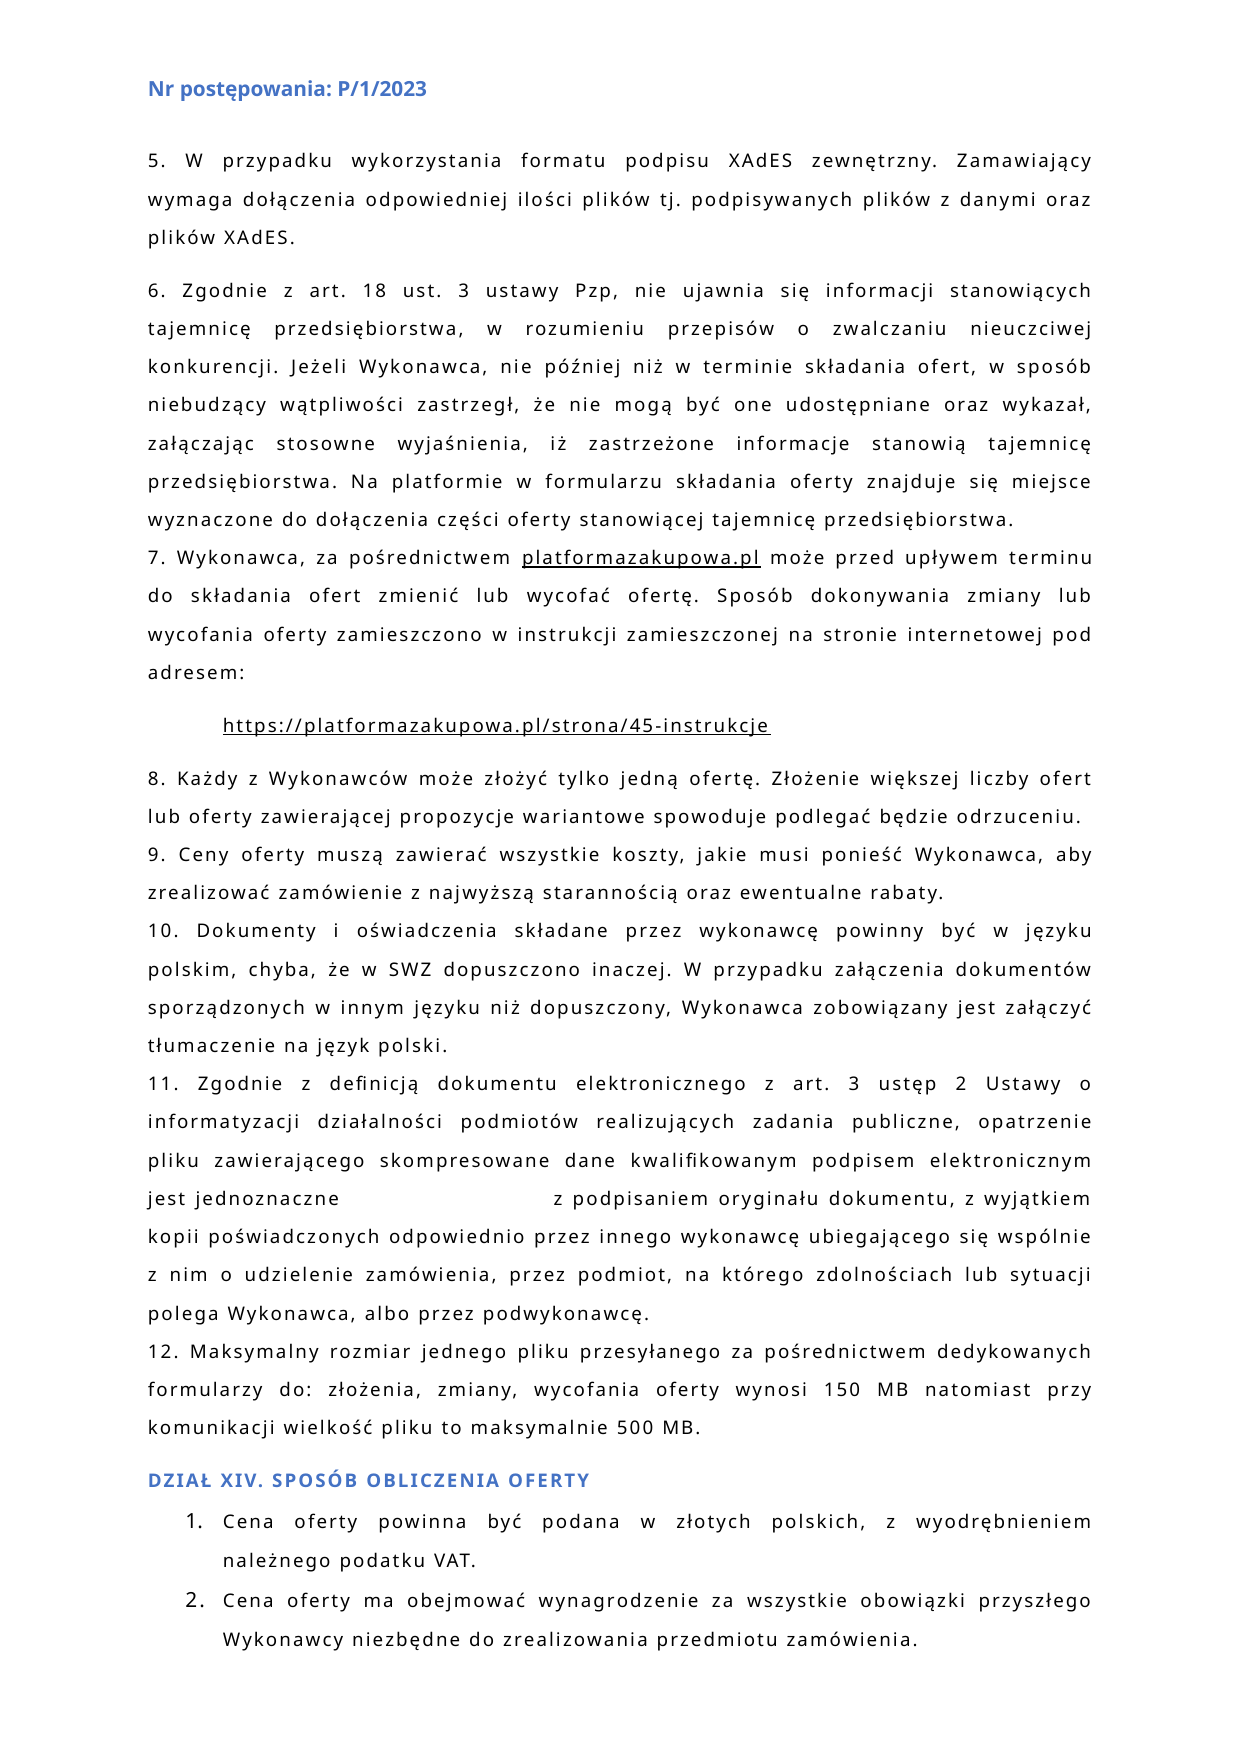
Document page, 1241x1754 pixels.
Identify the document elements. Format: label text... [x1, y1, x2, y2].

text 8. Każdy z Wykonawców może złożyć tylko jedną ofertę. Złożenie większej liczby ofert lub oferty zawierającej propozycje wariantowe spowoduje podlegać będzie odrzuceniu. [148, 765, 1093, 828]
text 6. Zgodnie z art. 18 ust. 3 ustawy Pzp, nie ujawnia się informacji stanowiących tajemnicę przedsiębiorstwa, w rozumieniu przepisów o zwalczaniu nieuczciwej konkurencji. Jeżeli Wykonawca, nie później niż w terminie składania ofert, w sposób niebudzący wątpliwości zastrzegł, że nie mogą być one udostępniane oraz wykazał, załączając stosowne wyjaśnienia, iż zastrzeżone informacje stanowią tajemnicę przedsiębiorstwa. Na platformie w formularzu składania oferty znajduje się miejsce wyznaczone do dołączenia części oferty stanowiącej tajemnicę przedsiębiorstwa. [148, 277, 1093, 532]
text 12. Maksymalny rozmiar jednego pliku przesyłanego za pośrednictwem dedykowanych formularzy do: złożenia, zmiany, wycofania oferty wynosi 150 MB natomiast przy komunikacji wielkość pliku to maksymalnie 500 MB. [148, 1338, 1093, 1440]
list Cena oferty powinna być podana w złotych polskich, z wyodrębnieniem należnego podatku VAT. [185, 1506, 1093, 1572]
list Cena oferty ma obejmować wynagrodzenie za wszystkie obowiązki przyszłego Wykonawcy niezbędne do zrealizowania przedmiotu zamówienia. [185, 1585, 1093, 1652]
text https://platformazakupowa.pl/strona/45-instrukcje [223, 712, 1093, 737]
text DZIAŁ XIV. SPOSÓB OBLICZENIA OFERTY [148, 1467, 1093, 1493]
text 11. Zgodnie z definicją dokumentu elektronicznego z art. 3 ustęp 2 Ustawy o informatyzacji działalności podmiotów realizujących zadania publiczne, opatrzenie pliku zawierającego skompresowane dane kwalifikowanym podpisem elektronicznym jest jednoznaczne z podpisaniem oryginału dokumentu, z wyjątkiem kopii poświadczonych odpowiednio przez innego wykonawcę ubiegającego się wspólnie z nim o udzielenie zamówienia, przez podmiot, na którego zdolnościach lub sytuacji polega Wykonawca, albo przez podwykonawcę. [148, 1071, 1093, 1326]
text 7. Wykonawca, za pośrednictwem platformazakupowa.pl może przed upływem terminu do składania ofert zmienić lub wycofać ofertę. Sposób dokonywania zmiany lub wycofania oferty zamieszczono w instrukcji zamieszczonej na stronie internetowej pod adresem: [148, 544, 1093, 685]
text 9. Ceny oferty muszą zawierać wszystkie koszty, jakie musi ponieść Wykonawca, aby zrealizować zamówienie z najwyższą starannością oraz ewentualne rabaty. [148, 841, 1093, 905]
text 10. Dokumenty i oświadczenia składane przez wykonawcę powinny być w języku polskim, chyba, że w SWZ dopuszczono inaczej. W przypadku załączenia dokumentów sporządzonych w innym języku niż dopuszczony, Wykonawca zobowiązany jest załączyć tłumaczenie na język polski. [148, 918, 1093, 1058]
text 5. W przypadku wykorzystania formatu podpisu XAdES zewnętrzny. Zamawiający wymaga dołączenia odpowiedniej ilości plików tj. podpisywanych plików z danymi oraz plików XAdES. [148, 148, 1093, 249]
